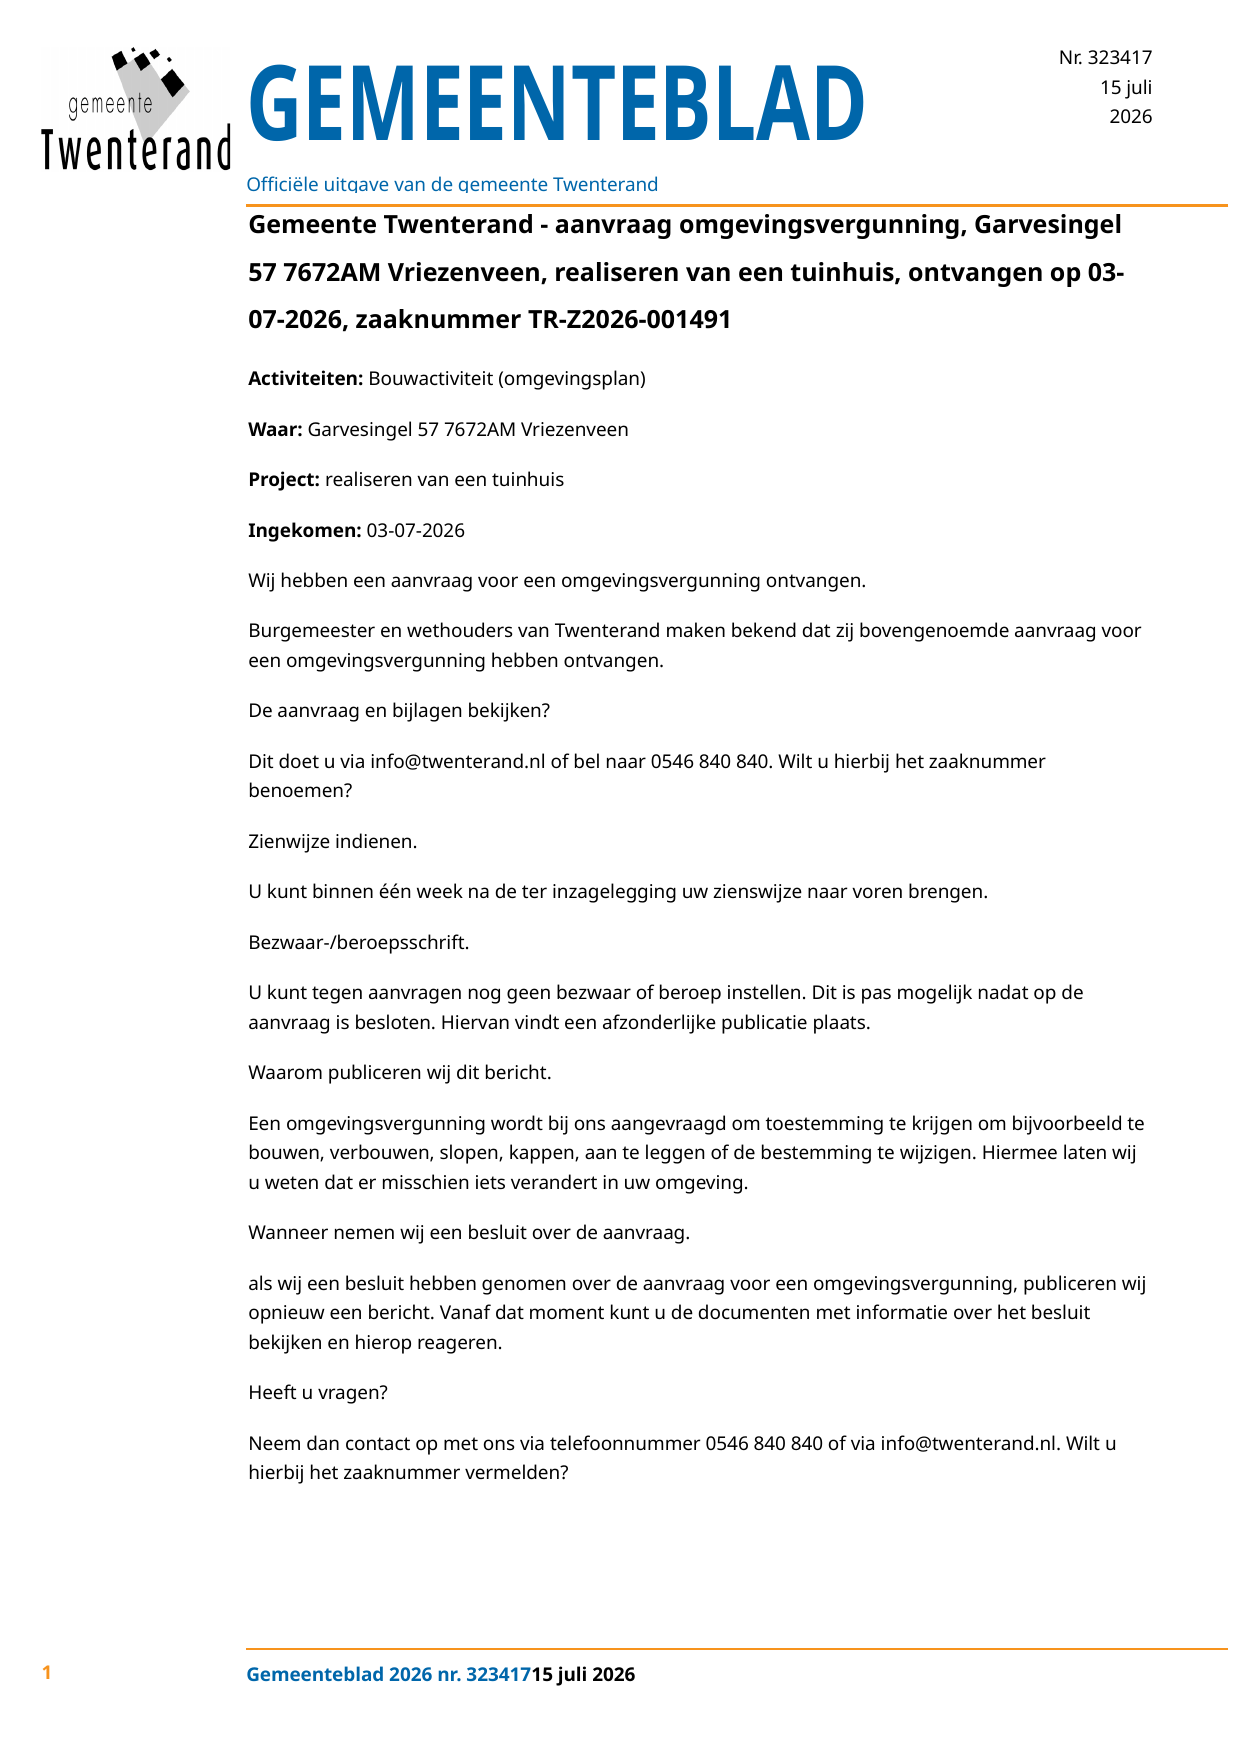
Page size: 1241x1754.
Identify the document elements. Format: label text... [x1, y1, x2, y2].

picture [41, 47, 231, 172]
text Waar: Garvesingel 57 7672AM Vriezenveen [248, 416, 1152, 442]
text Zienwijze indienen. [248, 828, 1152, 854]
text Wanneer nemen wij een besluit over de aanvraag. [248, 1219, 1152, 1245]
text U kunt binnen één week na de ter inzagelegging uw zienswijze naar voren brengen. [248, 878, 1152, 904]
text Wij hebben een aanvraag voor een omgevingsvergunning ontvangen. [248, 567, 1152, 593]
text als wij een besluit hebben genomen over de aanvraag voor een omgevingsvergunning, publiceren wij opnieuw een bericht. Vanaf dat moment kunt u de documenten met informatie over het besluit bekijken en hierop reageren. [248, 1270, 1152, 1354]
text U kunt tegen aanvragen nog geen bezwaar of beroep instellen. Dit is pas mogelijk nadat op de aanvraag is besloten. Hiervan vindt een afzonderlijke publicatie plaats. [248, 979, 1152, 1034]
text Neem dan contact op met ons via telefoonnummer 0546 840 840 of via info@twenterand.nl. Wilt u hierbij het zaaknummer vermelden? [248, 1430, 1152, 1485]
text Dit doet u via info@twenterand.nl of bel naar 0546 840 840. Wilt u hierbij het zaaknummer benoemen? [248, 748, 1152, 803]
text Waarom publiceren wij dit bericht. [248, 1059, 1152, 1085]
text Heeft u vragen? [248, 1379, 1152, 1405]
text Gemeente Twenterand - aanvraag omgevingsvergunning, Garvesingel 57 7672AM Vriezenveen, realiseren van een tuinhuis, ontvangen op 03-07-2026, zaaknummer TR-Z2026-001491 [248, 207, 1152, 336]
text Project: realiseren van een tuinhuis [248, 466, 1152, 492]
text De aanvraag en bijlagen bekijken? [248, 698, 1152, 723]
text Ingekomen: 03-07-2026 [248, 517, 1152, 542]
text Bezwaar-/beroepsschrift. [248, 929, 1152, 954]
text Burgemeester en wethouders van Twenterand maken bekend dat zij bovengenoemde aanvraag voor een omgevingsvergunning hebben ontvangen. [248, 618, 1152, 673]
text Activiteiten: Bouwactiviteit (omgevingsplan) [248, 366, 1152, 391]
text Een omgevingsvergunning wordt bij ons aangevraagd om toestemming te krijgen om bijvoorbeeld te bouwen, verbouwen, slopen, kappen, aan te leggen of de bestemming te wijzigen. Hiermee laten wij u weten dat er misschien iets verandert in uw omgeving. [248, 1110, 1152, 1194]
